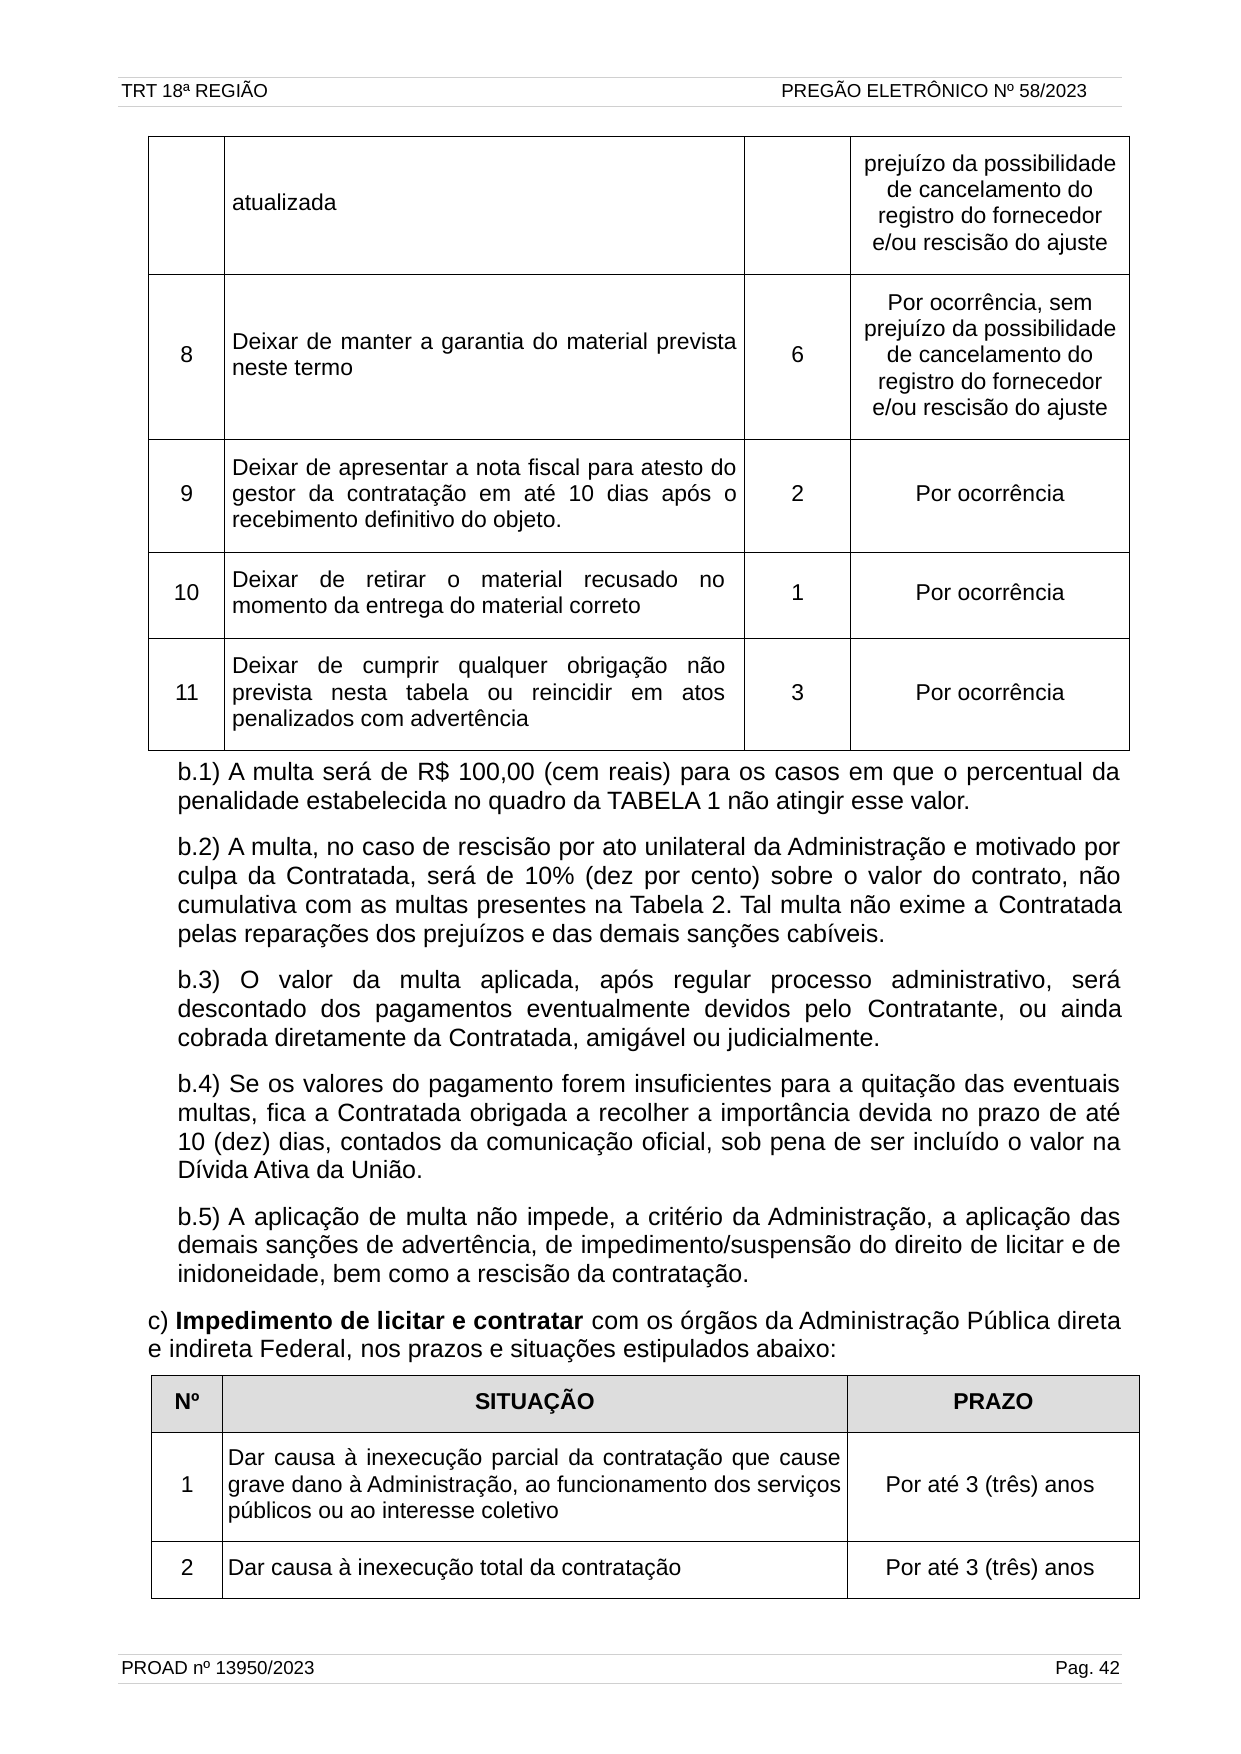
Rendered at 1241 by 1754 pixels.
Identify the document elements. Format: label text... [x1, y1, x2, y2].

text b.1) A multa será de R$ 100,00 (cem reais) para os casos em que o percentual da penalidade estabelecida no quadro da TABELA 1 não atingir esse valor. [177, 757, 1122, 815]
table_cell Deixar de manter a garantia do material prevista neste termo [225, 275, 744, 439]
table_cell 2 [745, 440, 850, 552]
table_cell Por até 3 (três) anos [848, 1542, 1139, 1597]
table_cell 6 [745, 275, 850, 439]
table_cell 3 [745, 639, 850, 750]
table_cell prejuízo da possibilidade de cancelamento do registro do fornecedor e/ou rescisão do ajuste [851, 137, 1129, 274]
table_cell 2 [152, 1542, 222, 1597]
text c) Impedimento de licitar e contratar com os órgãos da Administração Pública direta e indireta Federal, nos prazos e situações estipulados abaixo: [148, 1306, 1122, 1363]
table_header Nº [152, 1376, 222, 1432]
table_cell [745, 137, 850, 274]
table_header SITUAÇÃO [223, 1376, 847, 1432]
table_cell [149, 137, 224, 274]
table_cell 11 [149, 639, 224, 750]
table_cell Deixar de apresentar a nota fiscal para atesto do gestor da contratação em até 10 dias após o recebimento definitivo do objeto. [225, 440, 744, 552]
table_cell Por até 3 (três) anos [848, 1433, 1139, 1541]
table_cell Dar causa à inexecução total da contratação [223, 1542, 847, 1597]
text b.3) O valor da multa aplicada, após regular processo administrativo, será descontado dos pagamentos eventualmente devidos pelo Contratante, ou ainda cobrada diretamente da Contratada, amigável ou judicialmente. [177, 965, 1122, 1051]
table_cell atualizada [225, 137, 744, 274]
table_cell Por ocorrência [851, 440, 1129, 552]
table_cell Por ocorrência [851, 553, 1129, 638]
table_cell Deixar de cumprir qualquer obrigação não prevista nesta tabela ou reincidir em atos penalizados com advertência [225, 639, 744, 750]
table_cell Por ocorrência, sem prejuízo da possibilidade de cancelamento do registro do fornecedor e/ou rescisão do ajuste [851, 275, 1129, 439]
text b.4) Se os valores do pagamento forem insuficientes para a quitação das eventuais multas, fica a Contratada obrigada a recolher a importância devida no prazo de até 10 (dez) dias, contados da comunicação oficial, sob pena de ser incluído o valor na Dívida Ativa da União. [177, 1069, 1122, 1184]
table_cell 9 [149, 440, 224, 552]
table_cell Dar causa à inexecução parcial da contratação que cause grave dano à Administração, ao funcionamento dos serviços públicos ou ao interesse coletivo [223, 1433, 847, 1541]
table_cell 1 [152, 1433, 222, 1541]
text b.5) A aplicação de multa não impede, a critério da Administração, a aplicação das demais sanções de advertência, de impedimento/suspensão do direito de licitar e de inidoneidade, bem como a rescisão da contratação. [177, 1202, 1122, 1288]
table_header PRAZO [848, 1376, 1139, 1432]
table_cell 10 [149, 553, 224, 638]
table_cell Por ocorrência [851, 639, 1129, 750]
table_cell Deixar de retirar o material recusado no momento da entrega do material correto [225, 553, 744, 638]
text b.2) A multa, no caso de rescisão por ato unilateral da Administração e motivado por culpa da Contratada, será de 10% (dez por cento) sobre o valor do contrato, não cumulativa com as multas presentes na Tabela 2. Tal multa não exime a Contratada pelas reparações dos prejuízos e das demais sanções cabíveis. [177, 832, 1122, 947]
table_cell 1 [745, 553, 850, 638]
table_cell 8 [149, 275, 224, 439]
